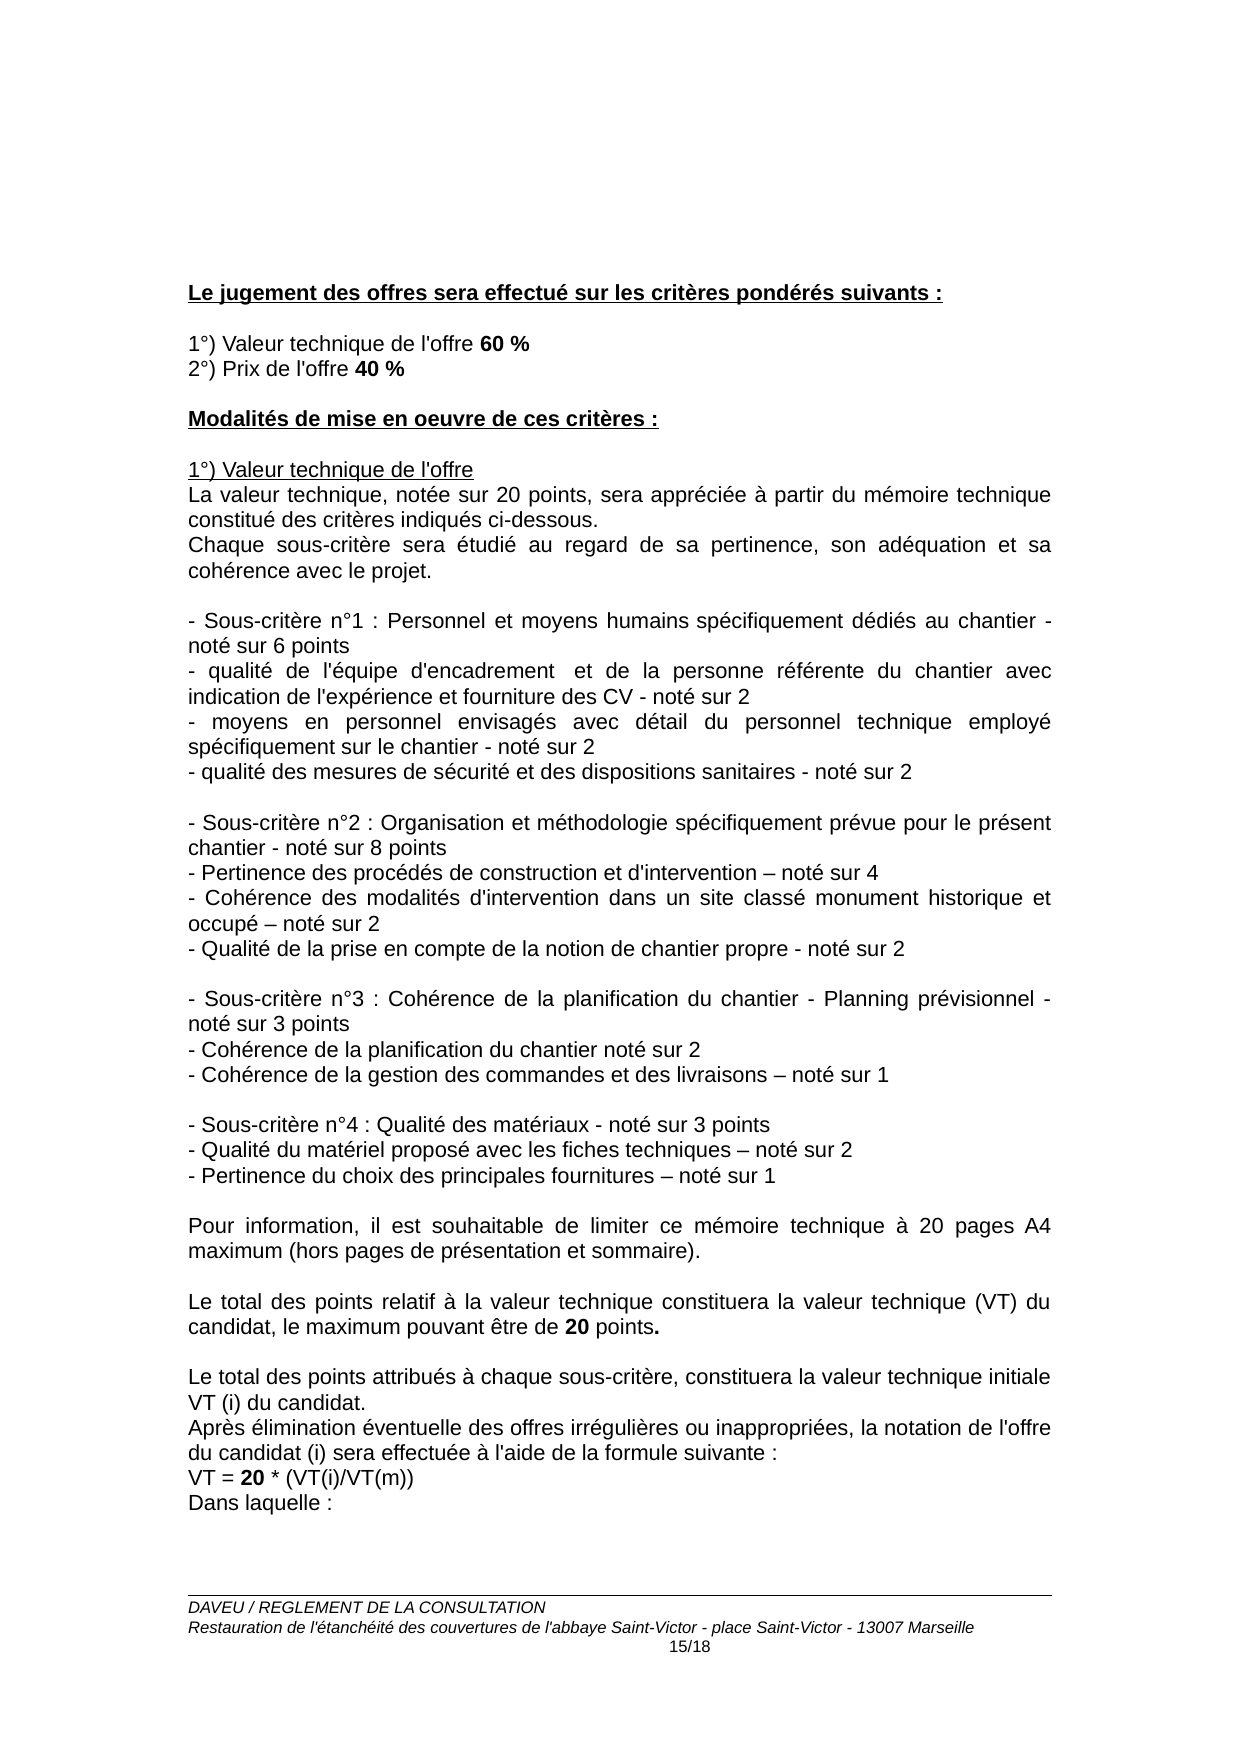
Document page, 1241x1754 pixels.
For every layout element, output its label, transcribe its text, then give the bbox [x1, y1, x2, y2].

text - Sous-critère n°4 : Qualité des matériaux - noté sur 3 points [188, 1112, 1052, 1137]
text - Pertinence du choix des principales fournitures – noté sur 1 [188, 1162, 1052, 1188]
text Le total des points attribués à chaque sous-critère, constituera la valeur technique initiale VT (i) du candidat. [188, 1364, 1052, 1414]
text - Qualité de la prise en compte de la notion de chantier propre - noté sur 2 [188, 936, 1052, 961]
text - Qualité du matériel proposé avec les fiches techniques – noté sur 2 [188, 1137, 1052, 1162]
text 1°) Valeur technique de l'offre 60 % [188, 331, 1052, 356]
text Dans laquelle : [188, 1490, 1052, 1515]
text - Cohérence de la planification du chantier noté sur 2 [188, 1036, 1052, 1062]
text Chaque sous-critère sera étudié au regard de sa pertinence, son adéquation et sa cohérence avec le projet. [188, 532, 1052, 583]
text - Pertinence des procédés de construction et d'intervention – noté sur 4 [188, 860, 1052, 885]
text Après élimination éventuelle des offres irrégulières ou inappropriées, la notation de l'offre du candidat (i) sera effectuée à l'aide de la formule suivante : [188, 1414, 1052, 1465]
text Pour information, il est souhaitable de limiter ce mémoire technique à 20 pages A4 maximum (hors pages de présentation et sommaire). [188, 1213, 1052, 1263]
text La valeur technique, notée sur 20 points, sera appréciée à partir du mémoire technique constitué des critères indiqués ci-dessous. [188, 482, 1052, 532]
text 1°) Valeur technique de l'offre [188, 457, 1052, 482]
text - Sous-critère n°2 : Organisation et méthodologie spécifiquement prévue pour le présent chantier - noté sur 8 points [188, 809, 1052, 860]
text Le total des points relatif à la valeur technique constituera la valeur technique (VT) du candidat, le maximum pouvant être de 20 points. [188, 1288, 1052, 1339]
text VT = 20 * (VT(i)/VT(m)) [188, 1465, 1052, 1490]
text - moyens en personnel envisagés avec détail du personnel technique employé spécifiquement sur le chantier - noté sur 2 [188, 709, 1052, 759]
text - qualité des mesures de sécurité et des dispositions sanitaires - noté sur 2 [188, 759, 1052, 784]
text - qualité de l'équipe d'encadrement et de la personne référente du chantier avec indication de l'expérience et fourniture des CV - noté sur 2 [188, 658, 1052, 709]
text - Cohérence de la gestion des commandes et des livraisons – noté sur 1 [188, 1062, 1052, 1087]
text Le jugement des offres sera effectué sur les critères pondérés suivants : [188, 280, 1052, 305]
text - Sous-critère n°1 : Personnel et moyens humains spécifiquement dédiés au chantier - noté sur 6 points [188, 608, 1052, 658]
text - Cohérence des modalités d'intervention dans un site classé monument historique et occupé – noté sur 2 [188, 885, 1052, 936]
text 2°) Prix de l'offre 40 % [188, 356, 1052, 381]
text - Sous-critère n°3 : Cohérence de la planification du chantier - Planning prévisionnel - noté sur 3 points [188, 986, 1052, 1036]
text Modalités de mise en oeuvre de ces critères : [188, 406, 1052, 431]
